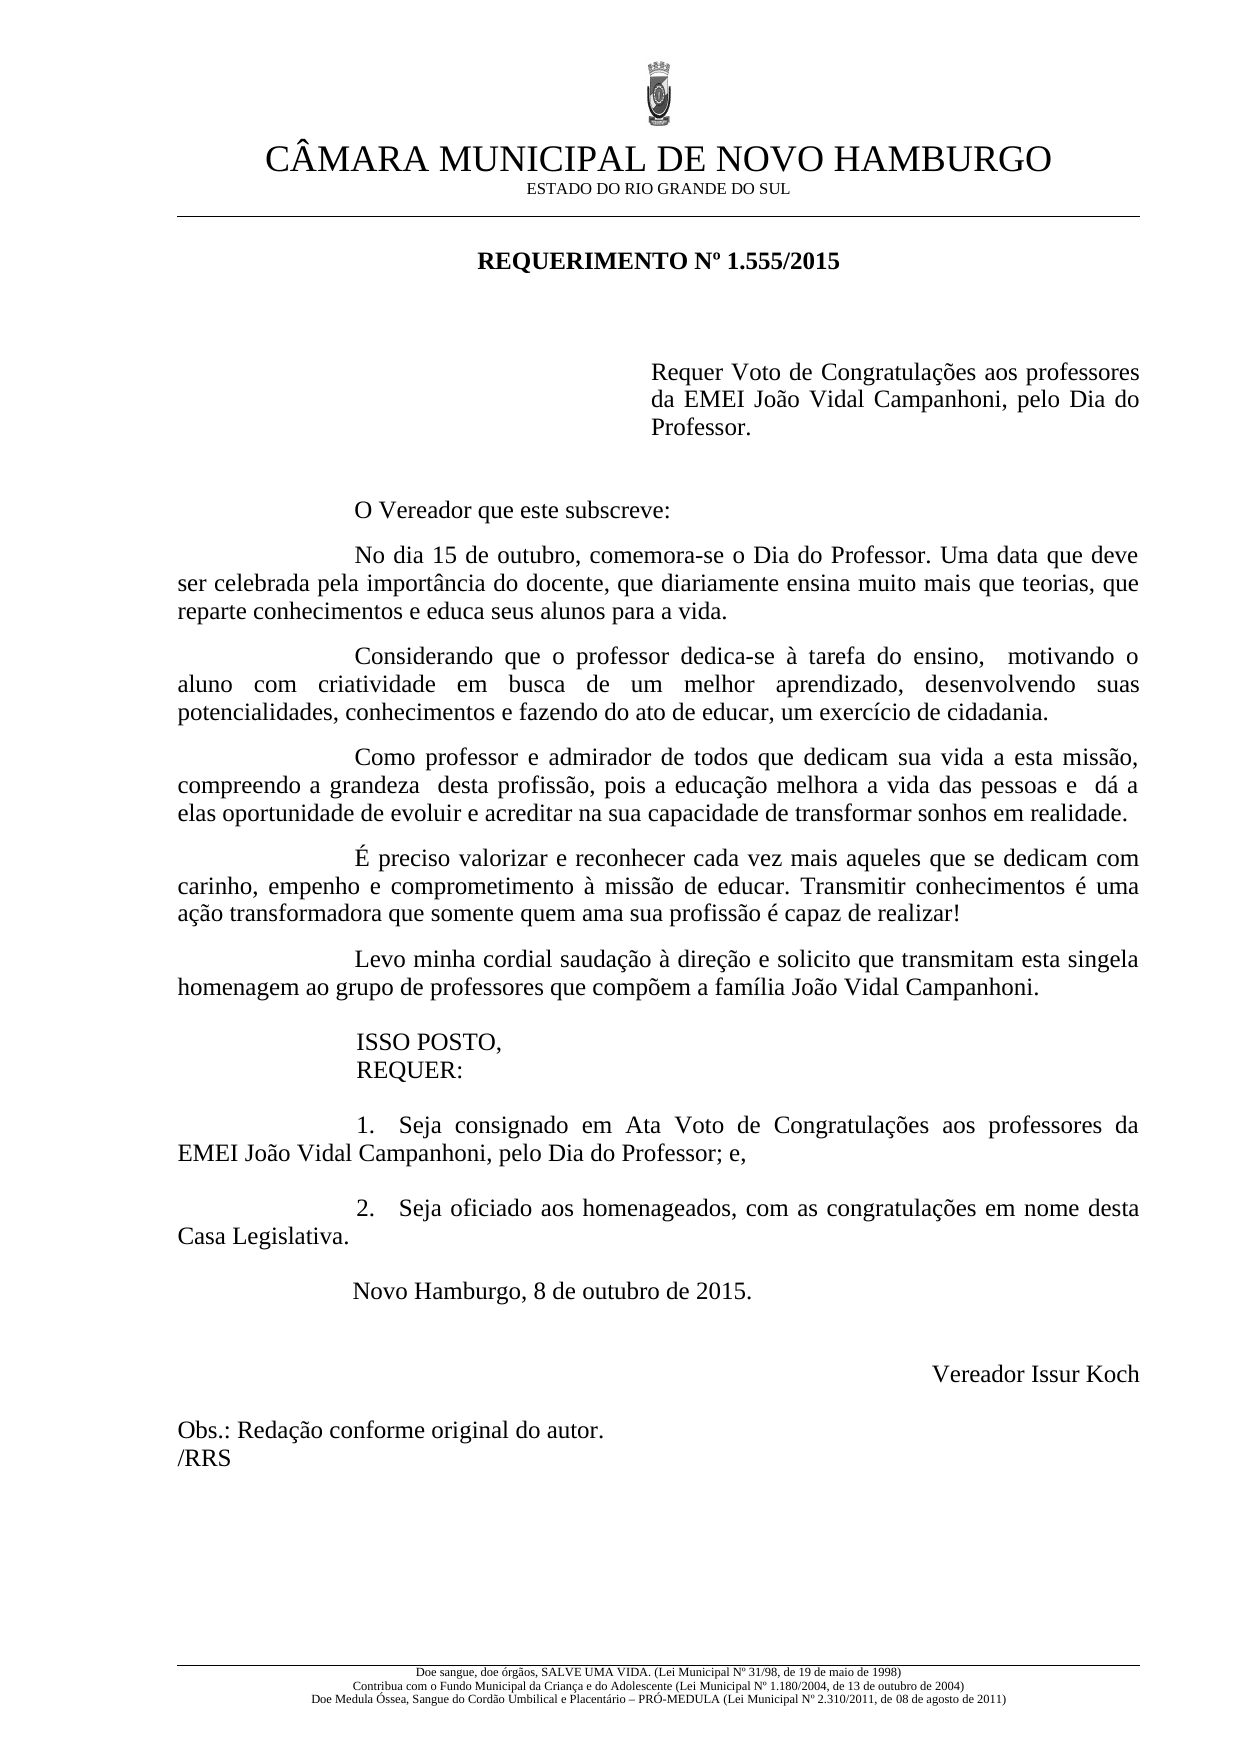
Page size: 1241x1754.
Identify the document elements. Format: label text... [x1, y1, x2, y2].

text Requer Voto de Congratulações aos professores da EMEI João Vidal Campanhoni, pelo Dia do Professor. [651, 358, 1140, 441]
text Levo minha cordial saudação à direção e solicito que transmitam esta singela homenagem ao grupo de professores que compõem a família João Vidal Campanhoni. [177, 945, 1140, 1000]
list Seja oficiado aos homenageados, com as congratulações em nome desta Casa Legislativa. [177, 1194, 1140, 1250]
text Obs.: Redação conforme original do autor. [177, 1416, 1140, 1444]
text Vereador Issur Koch [177, 1361, 1140, 1388]
text Como professor e admirador de todos que dedicam sua vida a esta missão, compreendo a grandeza desta profissão, pois a educação melhora a vida das pessoas e dá a elas oportunidade de evoluir e acreditar na sua capacidade de transformar sonhos em realidade. [177, 743, 1140, 826]
list Novo Hamburgo, 8 de outubro de 2015. [177, 1277, 1140, 1305]
text É preciso valorizar e reconhecer cada vez mais aqueles que se dedicam com carinho, empenho e comprometimento à missão de educar. Transmitir conhecimentos é uma ação transformadora que somente quem ama sua profissão é capaz de realizar! [177, 844, 1140, 927]
text No dia 15 de outubro, comemora-se o Dia do Professor. Uma data que deve ser celebrada pela importância do docente, que diariamente ensina muito mais que teorias, que reparte conhecimentos e educa seus alunos para a vida. [177, 542, 1140, 625]
text REQUERIMENTO Nº 1.555/2015 [177, 247, 1140, 274]
text REQUER: [177, 1056, 1140, 1083]
list Seja consignado em Ata Voto de Congratulações aos professores da EMEI João Vidal Campanhoni, pelo Dia do Professor; e, [177, 1111, 1140, 1167]
text /RRS [177, 1444, 1140, 1471]
text O Vereador que este subscreve: [177, 496, 1140, 524]
text Considerando que o professor dedica-se à tarefa do ensino, motivando o aluno com criatividade em busca de um melhor aprendizado, desenvolvendo suas potencialidades, conhecimentos e fazendo do ato de educar, um exercício de cidadania. [177, 642, 1140, 726]
text ISSO POSTO, [177, 1028, 1140, 1056]
